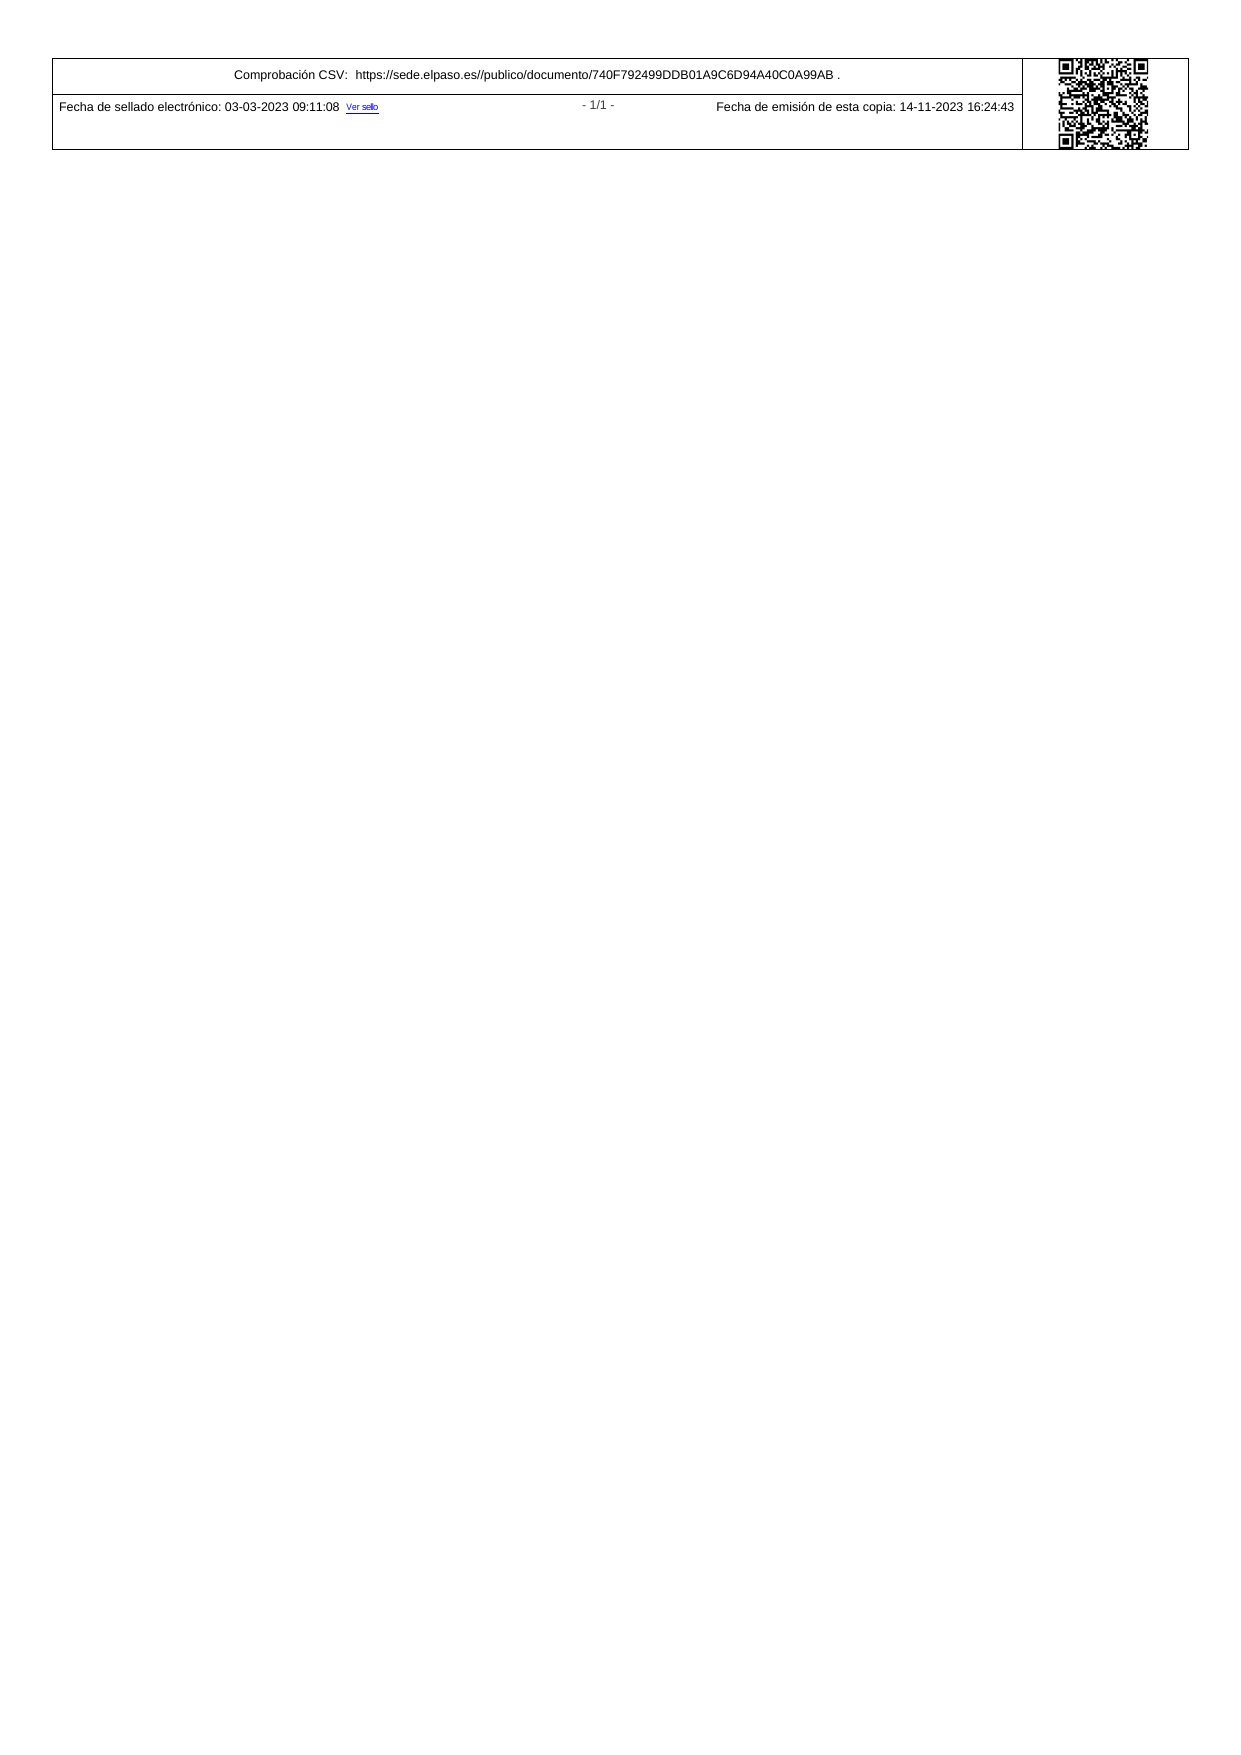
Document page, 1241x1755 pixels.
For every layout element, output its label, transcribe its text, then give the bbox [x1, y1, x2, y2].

table_cell Fecha de sellado electrónico: 03-03-2023 09:11:08 - 1/1 - Fecha de emisión de esta copia: 14-11-2023 16:24:43 [53, 95, 1022, 149]
table_header [1023, 59, 1058, 149]
table_cell Comprobación CSV: https://sede.elpaso.es//publico/documento/740F792499DDB01A9C6D94A40C0A99AB . [53, 59, 1022, 94]
table_header [1149, 59, 1188, 149]
